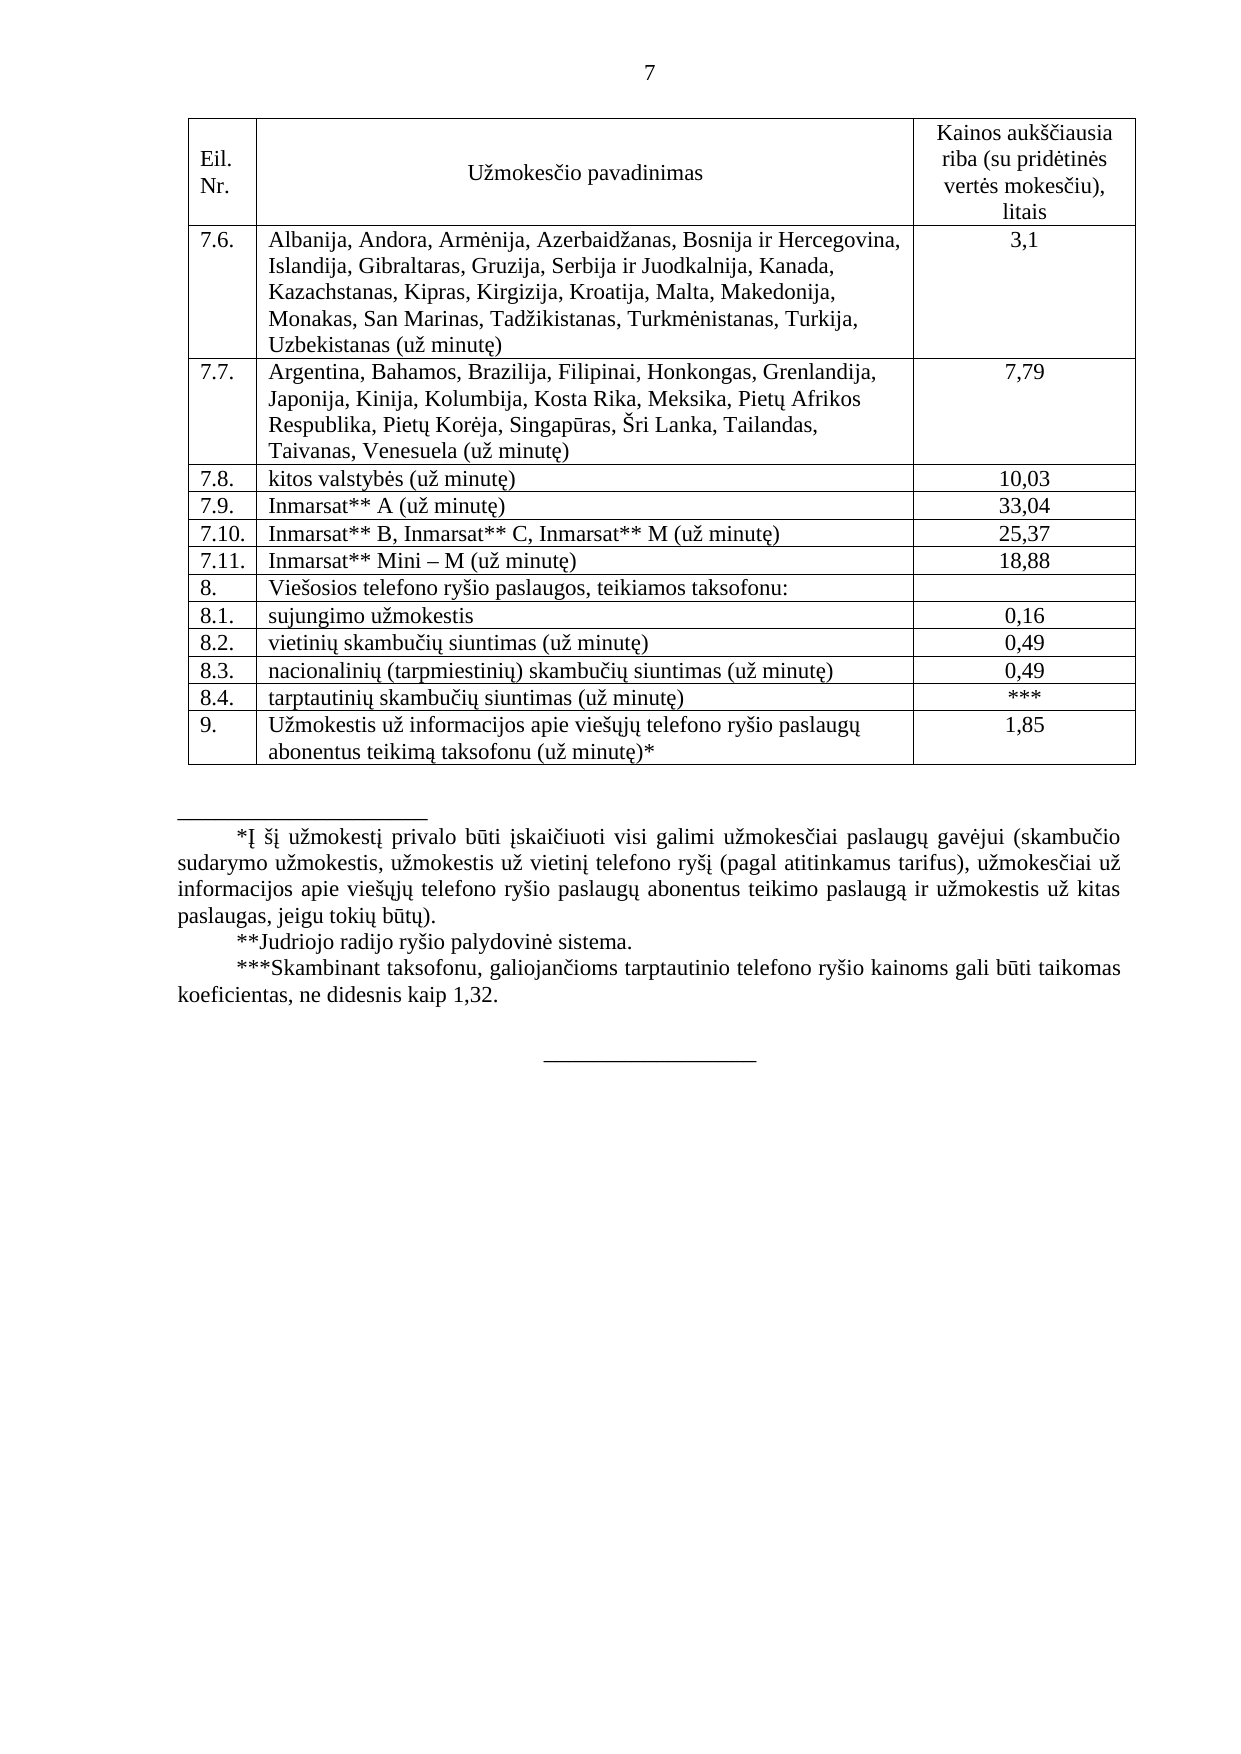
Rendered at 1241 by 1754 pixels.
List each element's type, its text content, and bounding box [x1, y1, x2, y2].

text *Į šį užmokestį privalo būti įskaičiuoti visi galimi užmokesčiai paslaugų gavėjui (skambučio sudarymo užmokestis, užmokestis už vietinį telefono ryšį (pagal atitinkamus tarifus), užmokesčiai už informacijos apie viešųjų telefono ryšio paslaugų abonentus teikimo paslaugą ir užmokestis už kitas paslaugas, jeigu tokių būtų). [177, 823, 1122, 928]
table_header Užmokesčio pavadinimas [257, 119, 913, 224]
table_header Kainos aukščiausia riba (su pridėtinės vertės mokesčiu), litais [914, 119, 1135, 224]
table_cell 8. [189, 575, 256, 601]
table_cell 25,37 [914, 520, 1135, 546]
text _________________ [177, 1036, 1122, 1065]
table_cell Inmarsat** Mini – M (už minutę) [257, 547, 913, 573]
table_cell 8.4. [189, 684, 256, 710]
table_cell 7,79 [914, 359, 1135, 464]
table_cell 7.9. [189, 492, 256, 519]
table_cell [914, 575, 1135, 601]
table_cell 0,49 [914, 629, 1135, 656]
table_cell Viešosios telefono ryšio paslaugos, teikiamos taksofonu: [257, 575, 913, 601]
table_cell Argentina, Bahamos, Brazilija, Filipinai, Honkongas, Grenlandija, Japonija, Kinija, Kolumbija, Kosta Rika, Meksika, Pietų Afrikos Respublika, Pietų Korėja, Singapūras, Šri Lanka, Tailandas, Taivanas, Venesuela (už minutę) [257, 359, 913, 464]
table_cell Inmarsat** A (už minutę) [257, 492, 913, 519]
table_cell Albanija, Andora, Armėnija, Azerbaidžanas, Bosnija ir Hercegovina, Islandija, Gibraltaras, Gruzija, Serbija ir Juodkalnija, Kanada, Kazachstanas, Kipras, Kirgizija, Kroatija, Malta, Makedonija, Monakas, San Marinas, Tadžikistanas, Turkmėnistanas, Turkija, Uzbekistanas (už minutę) [257, 226, 913, 357]
table_cell 3,1 [914, 226, 1135, 357]
table_cell 0,16 [914, 602, 1135, 628]
table_cell 9. [189, 711, 256, 764]
table_cell 33,04 [914, 492, 1135, 519]
text ***Skambinant taksofonu, galiojančioms tarptautinio telefono ryšio kainoms gali būti taikomas koeficientas, ne didesnis kaip 1,32. [177, 954, 1122, 1007]
table_cell 8.1. [189, 602, 256, 628]
table_cell 1,85 [914, 711, 1135, 764]
table_cell kitos valstybės (už minutę) [257, 465, 913, 491]
table_cell nacionalinių (tarpmiestinių) skambučių siuntimas (už minutę) [257, 657, 913, 683]
table_cell vietinių skambučių siuntimas (už minutę) [257, 629, 913, 656]
table_cell 7.8. [189, 465, 256, 491]
table_cell 7.6. [189, 226, 256, 357]
text **Judriojo radijo ryšio palydovinė sistema. [177, 928, 1122, 954]
text ____________________ [177, 794, 1122, 823]
table_cell tarptautinių skambučių siuntimas (už minutę) [257, 684, 913, 710]
table_cell sujungimo užmokestis [257, 602, 913, 628]
table_cell *** [914, 684, 1135, 710]
table_cell 7.10. [189, 520, 256, 546]
table_cell 7.7. [189, 359, 256, 464]
table_cell 8.2. [189, 629, 256, 656]
table_header Eil. Nr. [189, 119, 256, 224]
table_cell 0,49 [914, 657, 1135, 683]
table_cell 7.11. [189, 547, 256, 573]
table_cell Inmarsat** B, Inmarsat** C, Inmarsat** M (už minutę) [257, 520, 913, 546]
table_cell Užmokestis už informacijos apie viešųjų telefono ryšio paslaugų abonentus teikimą taksofonu (už minutę)* [257, 711, 913, 764]
table_cell 10,03 [914, 465, 1135, 491]
table_cell 8.3. [189, 657, 256, 683]
table_cell 18,88 [914, 547, 1135, 573]
